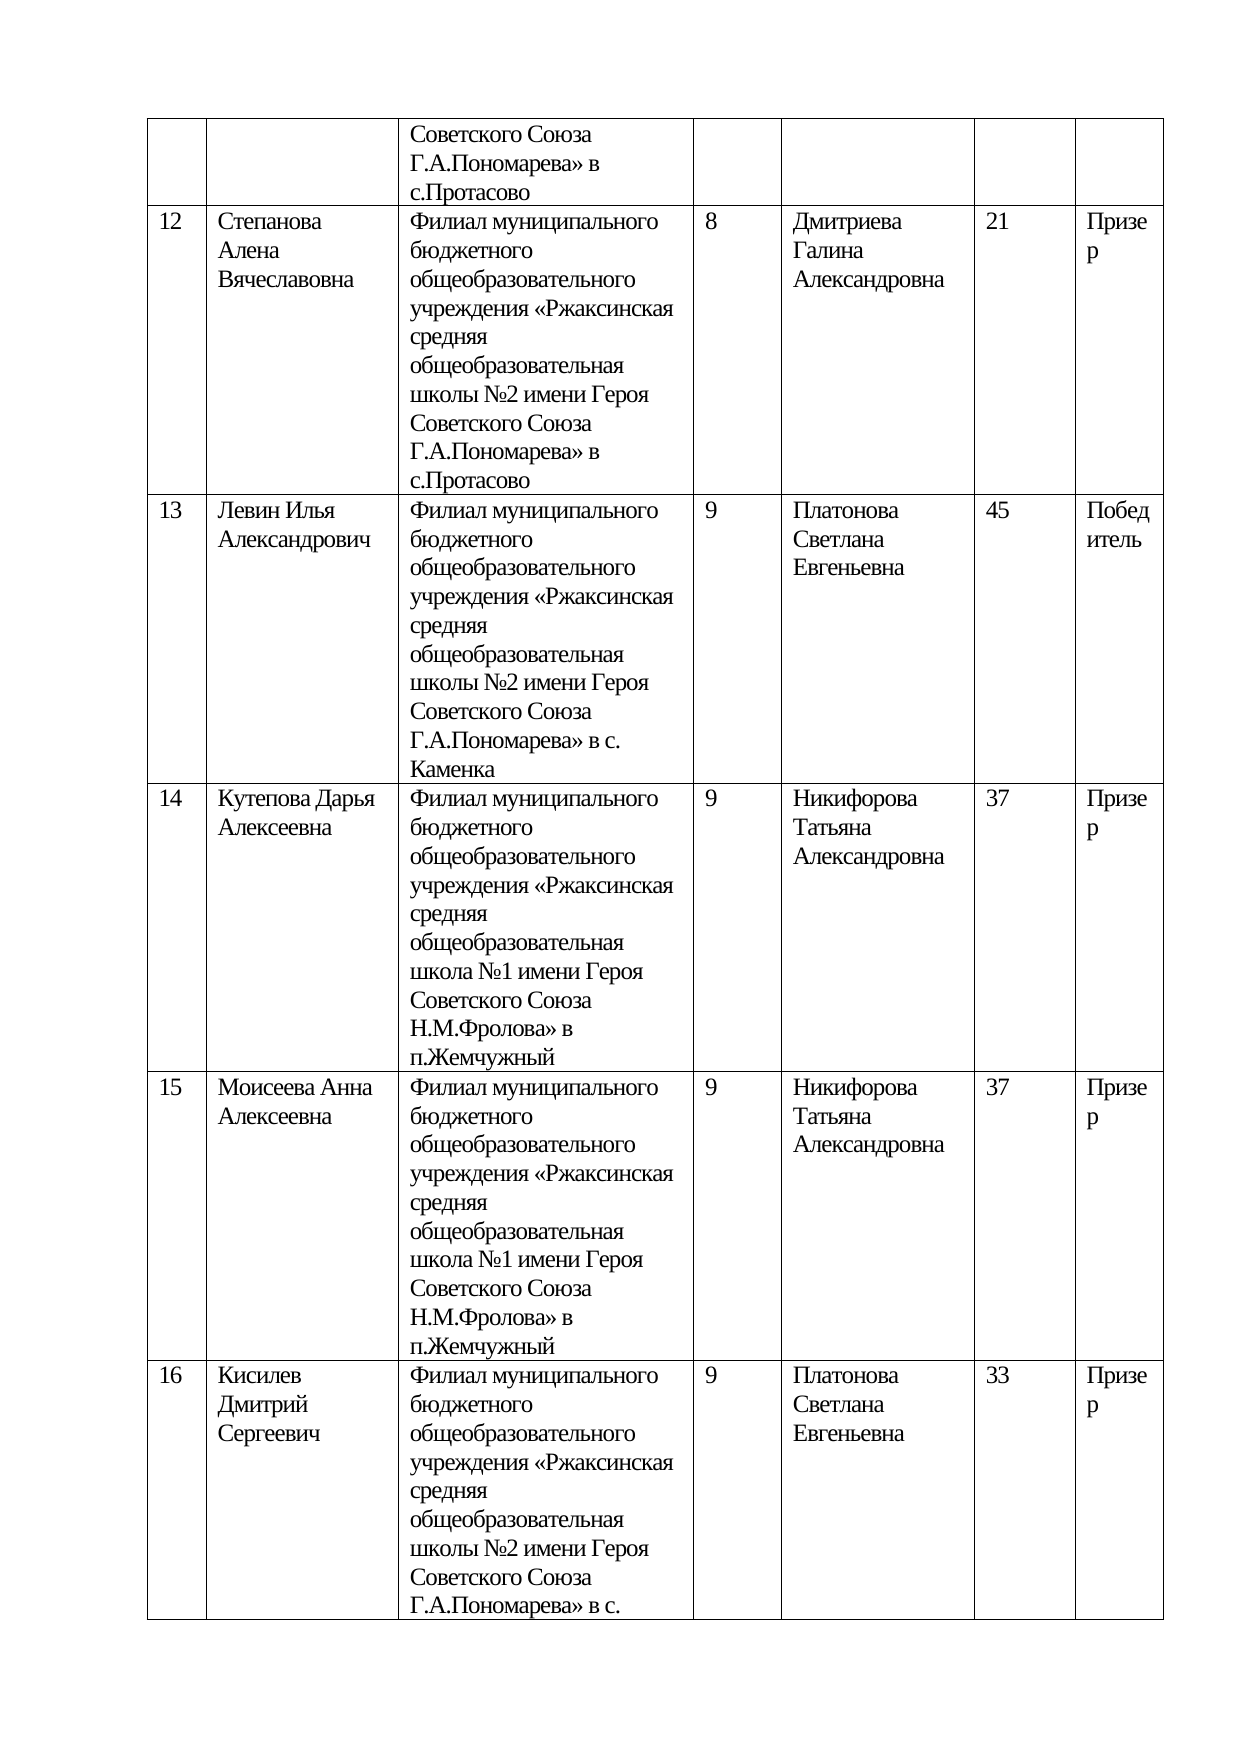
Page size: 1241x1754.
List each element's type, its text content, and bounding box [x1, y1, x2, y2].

table_cell 12 [148, 206, 206, 494]
table_cell 9 [694, 1072, 781, 1359]
table_cell Левин Илья Александрович [207, 495, 398, 782]
table_cell Победитель [1076, 495, 1163, 782]
table_cell 45 [975, 495, 1075, 782]
table_cell 9 [694, 1361, 781, 1619]
table_cell 8 [694, 206, 781, 494]
table_cell 33 [975, 1361, 1075, 1619]
table_cell Платонова Светлана Евгеньевна [782, 495, 974, 782]
table_cell 15 [148, 1072, 206, 1359]
table_cell [148, 119, 206, 205]
table_cell Никифорова Татьяна Александровна [782, 1072, 974, 1359]
table_cell 16 [148, 1361, 206, 1619]
table_cell Призер [1076, 784, 1163, 1071]
table_cell 9 [694, 495, 781, 782]
table_cell Степанова Алена Вячеславовна [207, 206, 398, 494]
table_cell [207, 119, 398, 205]
table_cell 13 [148, 495, 206, 782]
table_cell Моисеева Анна Алексеевна [207, 1072, 398, 1359]
table_cell 37 [975, 784, 1075, 1071]
table_cell Дмитриева Галина Александровна [782, 206, 974, 494]
table_cell 9 [694, 784, 781, 1071]
table_cell 37 [975, 1072, 1075, 1359]
table_cell Филиал муниципального бюджетного общеобразовательного учреждения «Ржаксинская средняя общеобразовательная школа №1 имени Героя Советского Союза Н.М.Фролова» в п.Жемчужный [399, 1072, 693, 1359]
table_cell Филиал муниципального бюджетного общеобразовательного учреждения «Ржаксинская средняя общеобразовательная школа №1 имени Героя Советского Союза Н.М.Фролова» в п.Жемчужный [399, 784, 693, 1071]
table_cell Кисилев Дмитрий Сергеевич [207, 1361, 398, 1619]
table_cell Никифорова Татьяна Александровна [782, 784, 974, 1071]
table_cell Призер [1076, 1072, 1163, 1359]
table_cell Филиал муниципального бюджетного общеобразовательного учреждения «Ржаксинская средняя общеобразовательная школы №2 имени Героя Советского Союза Г.А.Пономарева» в с.Протасово [399, 206, 693, 494]
table_cell [782, 119, 974, 205]
table_cell Платонова Светлана Евгеньевна [782, 1361, 974, 1619]
table_cell Призер [1076, 206, 1163, 494]
table_cell 14 [148, 784, 206, 1071]
table_cell Призер [1076, 1361, 1163, 1619]
table_cell 21 [975, 206, 1075, 494]
table_cell Филиал муниципального бюджетного общеобразовательного учреждения «Ржаксинская средняя общеобразовательная школы №2 имени Героя Советского Союза Г.А.Пономарева» в с. Каменка [399, 495, 693, 782]
table_cell Кутепова Дарья Алексеевна [207, 784, 398, 1071]
table_cell [694, 119, 781, 205]
table_cell Советского Союза Г.А.Пономарева» в с.Протасово [399, 119, 693, 205]
table_cell Филиал муниципального бюджетного общеобразовательного учреждения «Ржаксинская средняя общеобразовательная школы №2 имени Героя Советского Союза Г.А.Пономарева» в с. [399, 1361, 693, 1619]
table_cell [1076, 119, 1163, 205]
table_cell [975, 119, 1075, 205]
